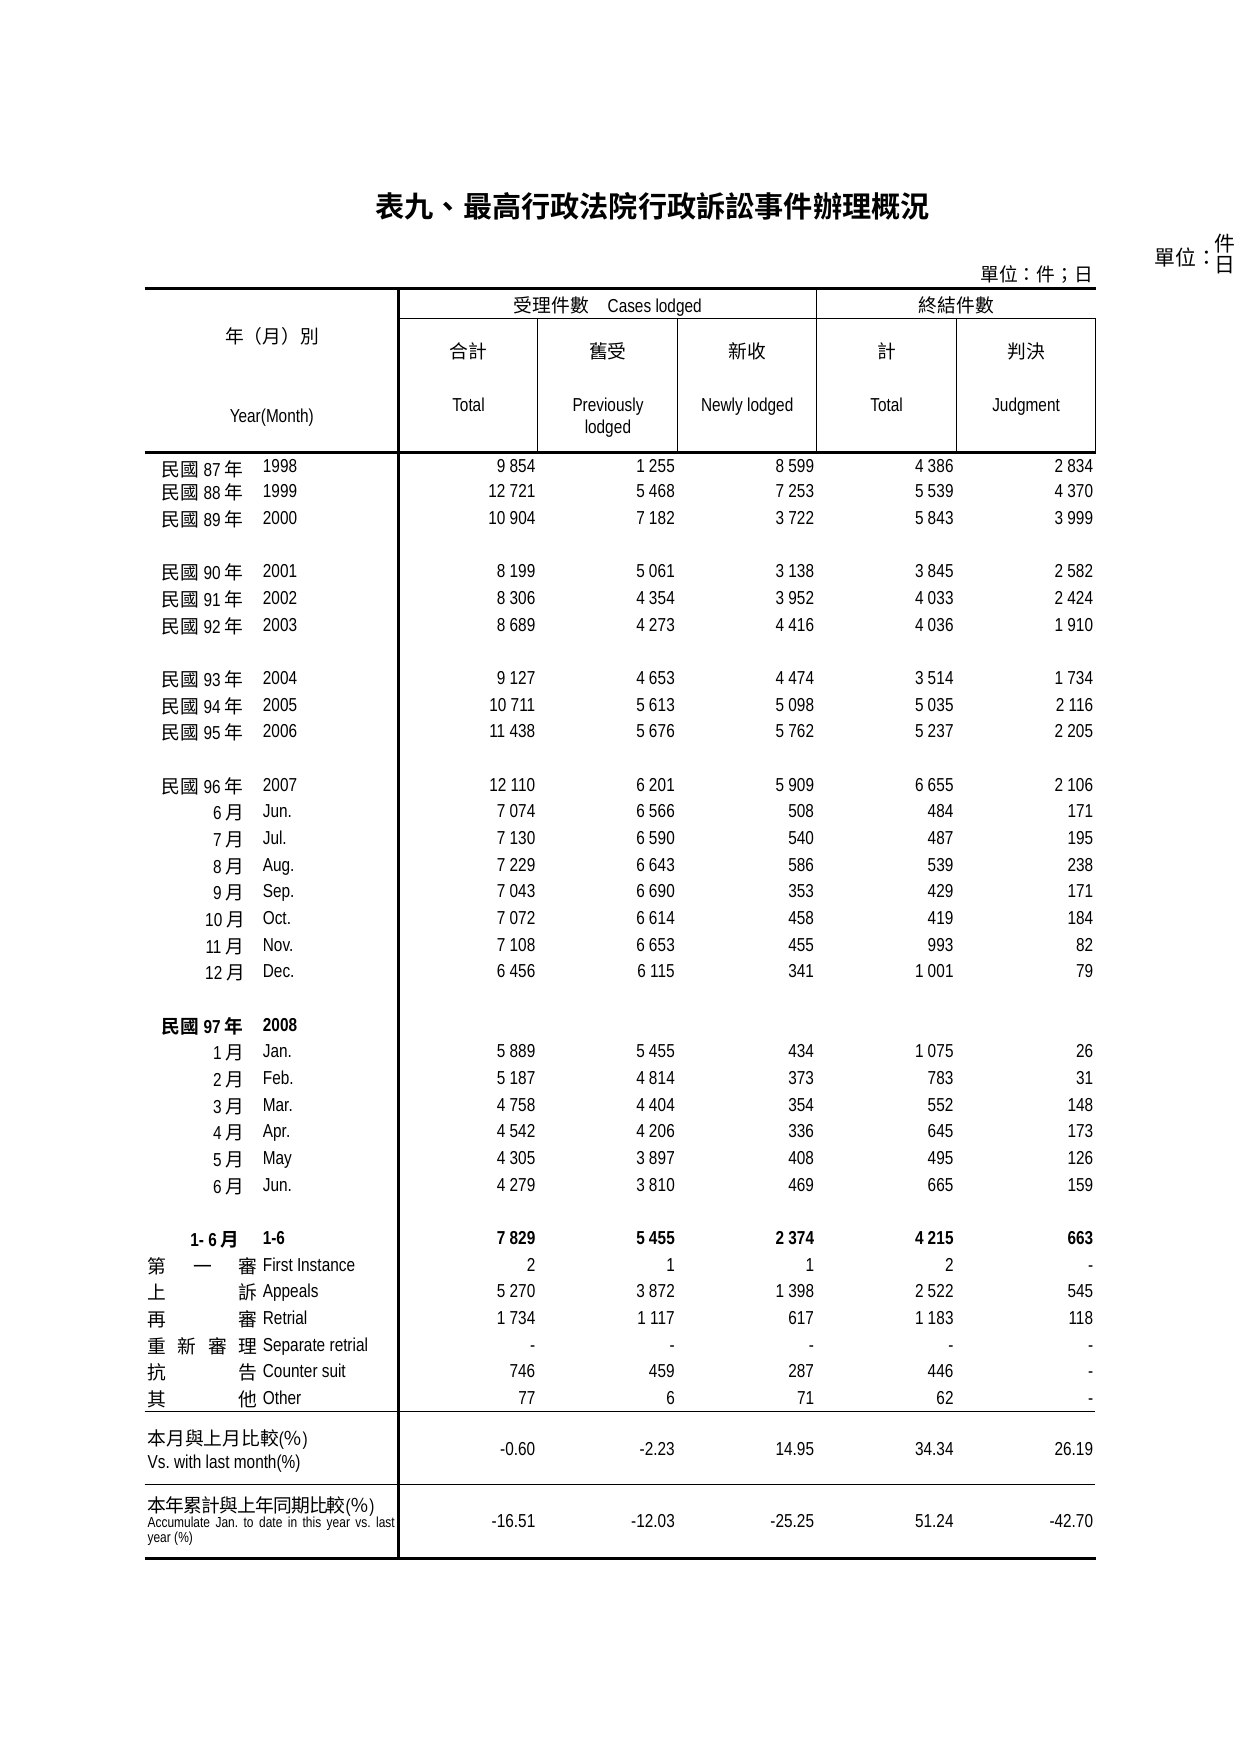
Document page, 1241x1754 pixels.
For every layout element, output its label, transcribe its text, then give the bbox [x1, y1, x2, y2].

table_cell 9月 [145, 878, 260, 904]
table_cell [817, 531, 956, 558]
table_cell - [956, 1385, 1096, 1411]
table_cell 5 455 [538, 1038, 677, 1064]
table_cell 645 [817, 1118, 956, 1144]
table_cell 77 [400, 1385, 538, 1411]
table_cell 353 [677, 878, 817, 904]
table_cell 7 253 [677, 478, 817, 504]
table_cell [677, 985, 817, 1011]
table_cell 舊受 [538, 319, 677, 380]
table_cell 51.24 [817, 1485, 956, 1557]
table_cell 8 689 [400, 611, 538, 638]
table_cell 4 542 [400, 1118, 538, 1144]
table_cell Appeals [260, 1278, 397, 1304]
table_cell - [817, 1331, 956, 1358]
table_cell 9 127 [400, 665, 538, 691]
table_cell [817, 985, 956, 1011]
table_cell [400, 638, 538, 664]
table_cell 665 [817, 1171, 956, 1198]
table_cell 5 762 [677, 718, 817, 744]
table_cell 458 [677, 905, 817, 931]
table_cell 4 033 [817, 585, 956, 611]
table_cell 5 909 [677, 771, 817, 798]
table_cell 82 [956, 931, 1096, 958]
table_cell 7 130 [400, 825, 538, 851]
table_cell [677, 1011, 817, 1038]
table_cell 118 [956, 1305, 1096, 1331]
table_cell 3 845 [817, 558, 956, 584]
table_cell 3 952 [677, 585, 817, 611]
table_cell 10月 [145, 905, 260, 931]
table_cell 2 106 [956, 771, 1096, 798]
table_cell 1 075 [817, 1038, 956, 1064]
table_cell 446 [817, 1358, 956, 1384]
table_cell 3 872 [538, 1278, 677, 1304]
table_cell 408 [677, 1145, 817, 1171]
table_cell 7月 [145, 825, 260, 851]
table_cell 1 117 [538, 1305, 677, 1331]
table_cell [677, 531, 817, 558]
table_cell 4 386 [817, 454, 956, 478]
table_cell 其他 [145, 1385, 260, 1411]
table_cell [956, 638, 1096, 664]
table_cell -25.25 [677, 1485, 817, 1557]
table_cell Aug. [260, 851, 397, 878]
table_cell 7 229 [400, 851, 538, 878]
table_cell 民國 97年 [145, 1011, 260, 1038]
table_cell Separate retrial [260, 1331, 397, 1358]
table_header 終結件數 [817, 290, 1096, 318]
table_cell 5 676 [538, 718, 677, 744]
table_cell 195 [956, 825, 1096, 851]
table_cell 540 [677, 825, 817, 851]
table_cell 5 468 [538, 478, 677, 504]
table_cell 419 [817, 905, 956, 931]
table_cell 2005 [260, 691, 397, 718]
table_cell [956, 1011, 1096, 1038]
table_cell 1 255 [538, 454, 677, 478]
table_cell 455 [677, 931, 817, 958]
table_cell 552 [817, 1091, 956, 1118]
table_cell 8 199 [400, 558, 538, 584]
table_cell 459 [538, 1358, 677, 1384]
table_cell [400, 531, 538, 558]
table_cell Previously lodged [538, 380, 677, 451]
table_cell - [956, 1331, 1096, 1358]
table_cell -0.60 [400, 1412, 538, 1484]
table_cell 12 721 [400, 478, 538, 504]
table_cell 14.95 [677, 1412, 817, 1484]
table_cell 5 455 [538, 1225, 677, 1251]
table_cell 341 [677, 958, 817, 984]
table_cell 7 074 [400, 798, 538, 824]
table_cell 6月 [145, 1171, 260, 1198]
table_cell - [538, 1331, 677, 1358]
table_cell 本月與上月比較(％) Vs. with last month(%) [145, 1412, 397, 1484]
table_cell [145, 985, 260, 1011]
table_cell 1 734 [400, 1305, 538, 1331]
table_cell 再審 [145, 1305, 260, 1331]
table_cell 1- 6月 [145, 1225, 260, 1251]
table_cell 4月 [145, 1118, 260, 1144]
table_cell 2004 [260, 665, 397, 691]
table_cell 4 354 [538, 585, 677, 611]
table_cell 6 590 [538, 825, 677, 851]
table_cell 3 138 [677, 558, 817, 584]
table_cell -16.51 [400, 1485, 538, 1557]
table_cell 抗告 [145, 1358, 260, 1384]
table_cell 2001 [260, 558, 397, 584]
table_cell 6 643 [538, 851, 677, 878]
table_cell 判決 [957, 319, 1095, 380]
table_cell [260, 638, 397, 664]
table_cell 5 061 [538, 558, 677, 584]
table_cell 2002 [260, 585, 397, 611]
table_cell 5 889 [400, 1038, 538, 1064]
table_cell 民國 94年 [145, 691, 260, 718]
table_cell 26.19 [956, 1411, 1096, 1484]
table_cell [260, 531, 397, 558]
table_cell Total [817, 380, 956, 451]
table_cell 2 205 [956, 718, 1096, 744]
table_cell 12 110 [400, 771, 538, 798]
table_cell 173 [956, 1118, 1096, 1144]
text 單位：件；日 [148, 259, 1092, 287]
table_cell 民國 88年 [145, 478, 260, 504]
table_cell 5 187 [400, 1065, 538, 1091]
table_cell 495 [817, 1145, 956, 1171]
table_cell - [677, 1331, 817, 1358]
table_cell 6 [538, 1385, 677, 1411]
table_cell [538, 1198, 677, 1224]
table_cell [538, 1011, 677, 1038]
table_cell 4 758 [400, 1091, 538, 1118]
table_cell 1 183 [817, 1305, 956, 1331]
table_cell [145, 745, 260, 771]
table_cell 545 [956, 1278, 1096, 1304]
table_cell 1月 [145, 1038, 260, 1064]
table_cell 336 [677, 1118, 817, 1144]
table_cell 783 [817, 1065, 956, 1091]
table_cell 新收 [678, 319, 816, 380]
table_cell 2 424 [956, 585, 1096, 611]
table_cell 2000 [260, 505, 397, 531]
table_cell 238 [956, 851, 1096, 878]
table_cell [677, 638, 817, 664]
table_cell -42.70 [956, 1484, 1096, 1557]
table_cell 3 514 [817, 665, 956, 691]
table_cell 1 001 [817, 958, 956, 984]
table_cell Counter suit [260, 1358, 397, 1384]
table_cell 民國 90年 [145, 558, 260, 584]
table_cell [145, 1198, 260, 1224]
table_cell 6 115 [538, 958, 677, 984]
table_cell 民國 93年 [145, 665, 260, 691]
table_cell 7 829 [400, 1225, 538, 1251]
table_cell [817, 1011, 956, 1038]
table_cell May [260, 1145, 397, 1171]
table_cell 354 [677, 1091, 817, 1118]
table_cell Feb. [260, 1065, 397, 1091]
table_cell 4 370 [956, 478, 1096, 504]
table_cell [538, 531, 677, 558]
table_cell [956, 745, 1096, 771]
table_cell 6 690 [538, 878, 677, 904]
table_cell Newly lodged [678, 380, 816, 451]
table_cell 重新審理 [145, 1331, 260, 1358]
table_cell 民國 95年 [145, 718, 260, 744]
table_cell -12.03 [538, 1485, 677, 1557]
table_cell 計 [817, 319, 956, 380]
table_cell 746 [400, 1358, 538, 1384]
table_cell 2 116 [956, 691, 1096, 718]
table_cell 6月 [145, 798, 260, 824]
table_cell 62 [817, 1385, 956, 1411]
table_cell 663 [956, 1225, 1096, 1251]
table_cell 8 599 [677, 454, 817, 478]
table_cell 6 655 [817, 771, 956, 798]
table_cell 2 834 [956, 454, 1096, 478]
table_cell 10 904 [400, 505, 538, 531]
table_cell 34.34 [817, 1412, 956, 1484]
table_header 年（月）別 [145, 290, 397, 380]
table_cell 1 [538, 1251, 677, 1278]
table_cell Jun. [260, 798, 397, 824]
table_cell 4 416 [677, 611, 817, 638]
table_cell Jan. [260, 1038, 397, 1064]
table_cell [817, 745, 956, 771]
table_cell 8月 [145, 851, 260, 878]
text 表九、最高行政法院行政訴訟事件辦理概況 [207, 183, 1098, 259]
table_cell 484 [817, 798, 956, 824]
table_cell 4 474 [677, 665, 817, 691]
table_cell 539 [817, 851, 956, 878]
table_cell 71 [677, 1385, 817, 1411]
table_cell 6 201 [538, 771, 677, 798]
table_cell 7 108 [400, 931, 538, 958]
table_cell Oct. [260, 905, 397, 931]
table_cell 4 305 [400, 1145, 538, 1171]
table_cell 5 098 [677, 691, 817, 718]
table_cell 1 398 [677, 1278, 817, 1304]
table_cell -2.23 [538, 1412, 677, 1484]
table_cell 11月 [145, 931, 260, 958]
table_cell 2 582 [956, 558, 1096, 584]
table_cell 5月 [145, 1145, 260, 1171]
table_cell 7 182 [538, 505, 677, 531]
table_cell 本年累計與上年同期比較(％) Accumulate Jan. to date in this year vs. last year (%) [145, 1485, 397, 1557]
table_cell 4 404 [538, 1091, 677, 1118]
table_cell - [956, 1358, 1096, 1384]
table_cell 合計 [400, 319, 537, 380]
table_cell 1 [677, 1251, 817, 1278]
table_cell Dec. [260, 958, 397, 984]
table_cell [260, 1198, 397, 1224]
table_cell [538, 745, 677, 771]
table_cell 159 [956, 1171, 1096, 1198]
table_cell First Instance [260, 1251, 397, 1278]
table_cell 12月 [145, 958, 260, 984]
table_cell 第一審 [145, 1251, 260, 1278]
table_cell 993 [817, 931, 956, 958]
table_cell Other [260, 1385, 397, 1411]
table_cell [400, 1011, 538, 1038]
table_cell Jun. [260, 1171, 397, 1198]
table_cell [538, 638, 677, 664]
table_cell 7 043 [400, 878, 538, 904]
table_cell 4 279 [400, 1171, 538, 1198]
table_cell 184 [956, 905, 1096, 931]
table_cell 2 [817, 1251, 956, 1278]
table_cell 2 [400, 1251, 538, 1278]
table_cell 4 653 [538, 665, 677, 691]
table_cell Year(Month) [145, 380, 397, 451]
table_cell 3 999 [956, 505, 1096, 531]
table_cell 3月 [145, 1091, 260, 1118]
table_cell 民國 91年 [145, 585, 260, 611]
table_cell Mar. [260, 1091, 397, 1118]
table_cell Jul. [260, 825, 397, 851]
table_cell [538, 985, 677, 1011]
table_cell 1998 [260, 454, 397, 478]
table_cell [956, 1198, 1096, 1224]
table_cell 上訴 [145, 1278, 260, 1304]
table_cell 617 [677, 1305, 817, 1331]
table_cell 171 [956, 878, 1096, 904]
table_cell 4 814 [538, 1065, 677, 1091]
table_cell 2007 [260, 771, 397, 798]
table_cell 3 897 [538, 1145, 677, 1171]
table_cell 148 [956, 1091, 1096, 1118]
table_cell 373 [677, 1065, 817, 1091]
table_cell [677, 745, 817, 771]
table_cell 171 [956, 798, 1096, 824]
table_cell 8 306 [400, 585, 538, 611]
table_cell [956, 985, 1096, 1011]
table_cell 3 810 [538, 1171, 677, 1198]
table_cell Judgment [957, 380, 1095, 451]
table_cell 1 910 [956, 611, 1096, 638]
table_cell [260, 985, 397, 1011]
table_cell 6 566 [538, 798, 677, 824]
table_cell 2月 [145, 1065, 260, 1091]
table_cell 民國 87年 [145, 454, 260, 478]
table_cell 2006 [260, 718, 397, 744]
table_cell 469 [677, 1171, 817, 1198]
table_cell 9 854 [400, 454, 538, 478]
table_cell 6 653 [538, 931, 677, 958]
table_cell 508 [677, 798, 817, 824]
table_cell 2 374 [677, 1225, 817, 1251]
table_cell 126 [956, 1145, 1096, 1171]
table_cell 79 [956, 958, 1096, 984]
table_cell 1 734 [956, 665, 1096, 691]
table_cell [817, 638, 956, 664]
table_cell 1-6 [260, 1225, 397, 1251]
table_cell [400, 985, 538, 1011]
table_cell 民國 92年 [145, 611, 260, 638]
table_cell [817, 1198, 956, 1224]
table_cell 434 [677, 1038, 817, 1064]
table_cell [145, 638, 260, 664]
table_cell 5 270 [400, 1278, 538, 1304]
table_cell 6 614 [538, 905, 677, 931]
table_cell [145, 531, 260, 558]
table_cell 487 [817, 825, 956, 851]
table_cell - [956, 1251, 1096, 1278]
table_cell 5 613 [538, 691, 677, 718]
table_cell 5 843 [817, 505, 956, 531]
table_cell Apr. [260, 1118, 397, 1144]
table_cell [260, 745, 397, 771]
table_cell 31 [956, 1065, 1096, 1091]
table_cell 民國 96年 [145, 771, 260, 798]
table_cell 4 215 [817, 1225, 956, 1251]
table_cell 3 722 [677, 505, 817, 531]
table_cell - [400, 1331, 538, 1358]
table_cell 10 711 [400, 691, 538, 718]
table_cell 2003 [260, 611, 397, 638]
table_cell 287 [677, 1358, 817, 1384]
table_cell 26 [956, 1038, 1096, 1064]
table_cell [400, 1198, 538, 1224]
table_header 受理件數 Cases lodged [400, 290, 816, 318]
table_cell 1999 [260, 478, 397, 504]
table_cell [677, 1198, 817, 1224]
table_cell Retrial [260, 1305, 397, 1331]
table_cell Total [400, 380, 537, 451]
table_cell 4 036 [817, 611, 956, 638]
table_cell 11 438 [400, 718, 538, 744]
table_cell [956, 531, 1096, 558]
table_cell 民國 89年 [145, 505, 260, 531]
table_cell 6 456 [400, 958, 538, 984]
table_cell 429 [817, 878, 956, 904]
table_cell 5 237 [817, 718, 956, 744]
table_cell 586 [677, 851, 817, 878]
table_cell Sep. [260, 878, 397, 904]
table_cell 2 522 [817, 1278, 956, 1304]
table_cell 7 072 [400, 905, 538, 931]
table_cell 5 539 [817, 478, 956, 504]
table_cell 2008 [260, 1011, 397, 1038]
table_cell Nov. [260, 931, 397, 958]
table_cell 4 273 [538, 611, 677, 638]
table_cell 4 206 [538, 1118, 677, 1144]
table_cell 5 035 [817, 691, 956, 718]
table_cell [400, 745, 538, 771]
